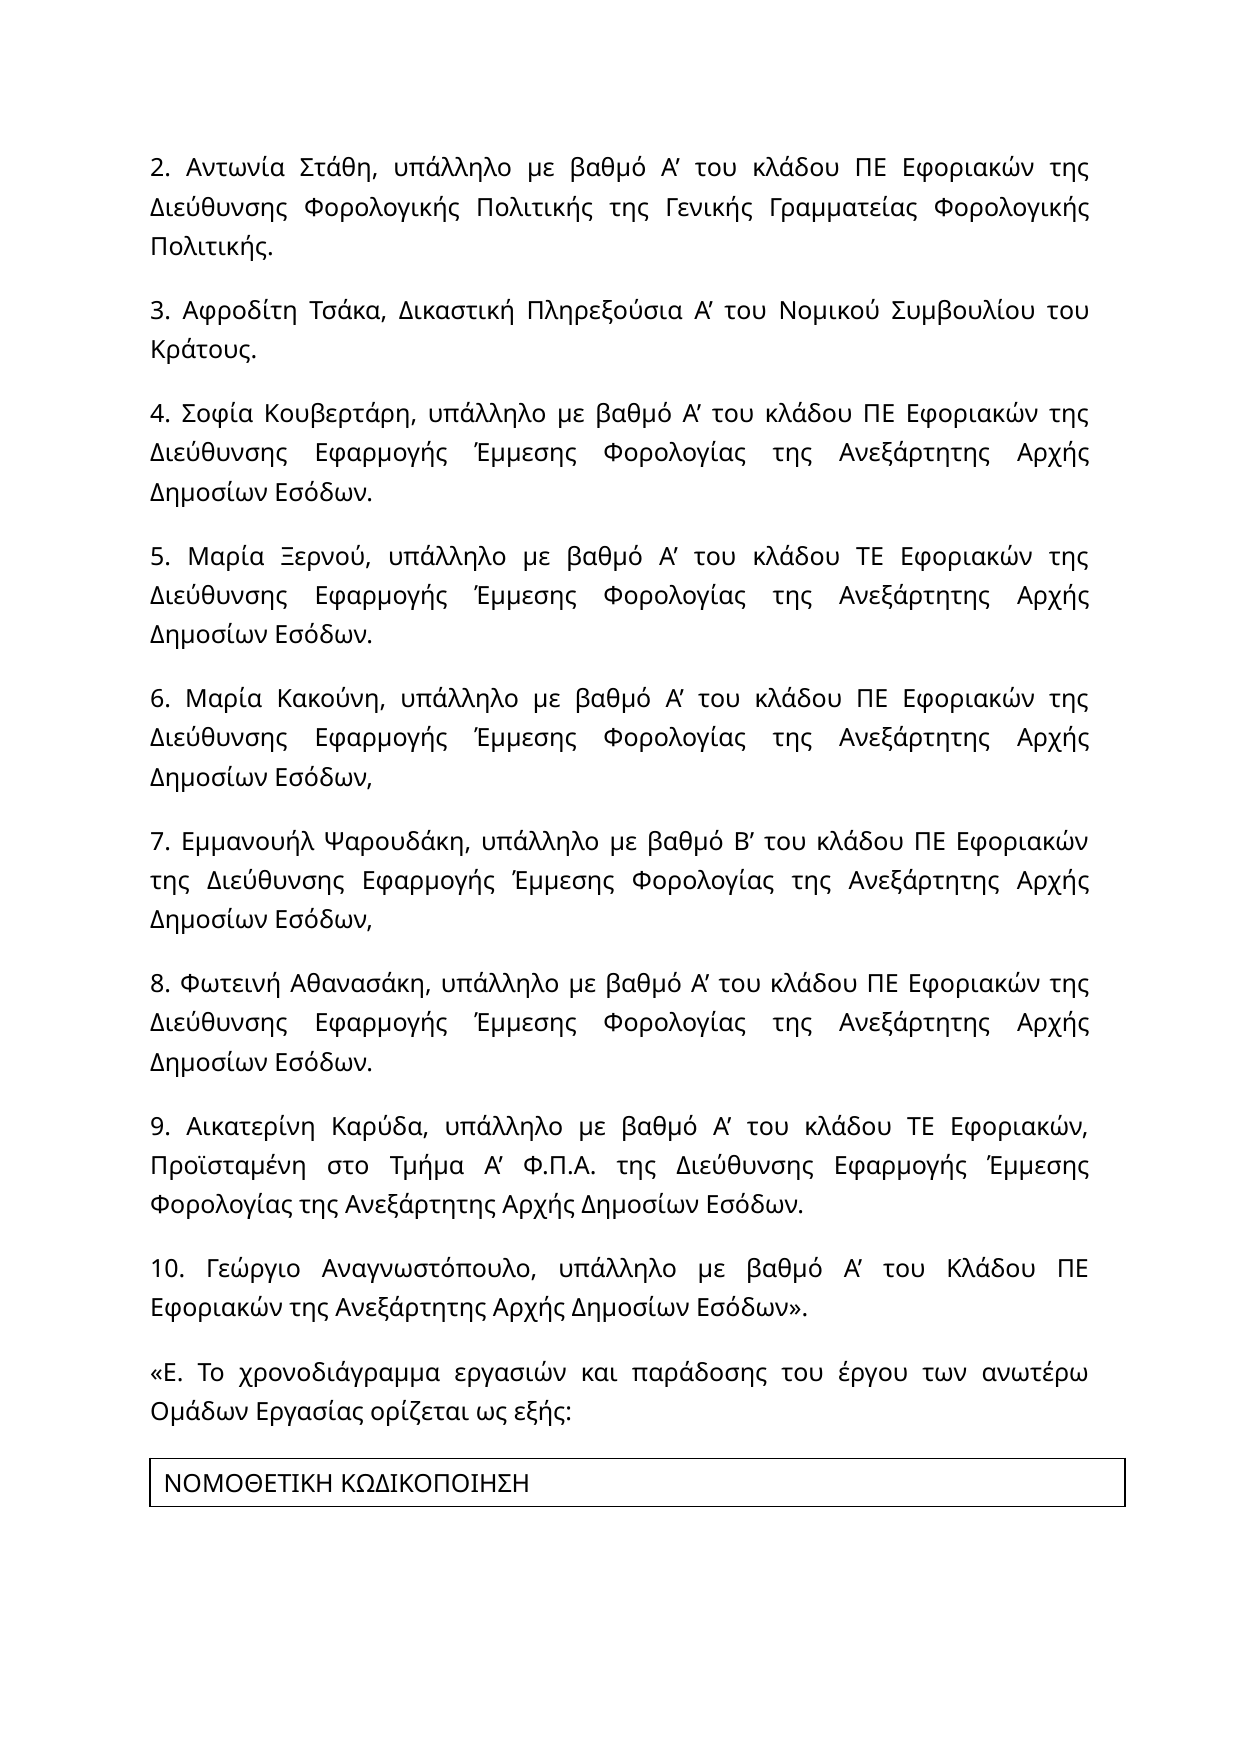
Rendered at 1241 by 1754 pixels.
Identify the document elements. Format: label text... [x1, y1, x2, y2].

text 10. Γεώργιο Αναγνωστόπουλο, υπάλληλο με βαθμό Α’ του Κλάδου ΠΕ Εφοριακών της Ανεξάρτητης Αρχής Δημοσίων Εσόδων». [150, 1251, 1090, 1324]
text 7. Εμμανουήλ Ψαρουδάκη, υπάλληλο με βαθμό Β’ του κλάδου ΠΕ Εφοριακών της Διεύθυνσης Εφαρμογής Έμμεσης Φορολογίας της Ανεξάρτητης Αρχής Δημοσίων Εσόδων, [150, 823, 1090, 936]
text «Ε. Το χρονοδιάγραμμα εργασιών και παράδοσης του έργου των ανωτέρω Ομάδων Εργασίας ορίζεται ως εξής: [150, 1354, 1090, 1427]
text 4. Σοφία Κουβερτάρη, υπάλληλο με βαθμό Α’ του κλάδου ΠΕ Εφοριακών της Διεύθυνσης Εφαρμογής Έμμεσης Φορολογίας της Ανεξάρτητης Αρχής Δημοσίων Εσόδων. [150, 396, 1090, 508]
text 5. Μαρία Ξερνού, υπάλληλο με βαθμό Α’ του κλάδου ΤΕ Εφοριακών της Διεύθυνσης Εφαρμογής Έμμεσης Φορολογίας της Ανεξάρτητης Αρχής Δημοσίων Εσόδων. [150, 538, 1090, 651]
text 9. Αικατερίνη Καρύδα, υπάλληλο με βαθμό Α’ του κλάδου ΤΕ Εφοριακών, Προϊσταμένη στο Τμήμα Α’ Φ.Π.Α. της Διεύθυνσης Εφαρμογής Έμμεσης Φορολογίας της Ανεξάρτητης Αρχής Δημοσίων Εσόδων. [150, 1108, 1090, 1221]
text 2. Αντωνία Στάθη, υπάλληλο με βαθμό Α’ του κλάδου ΠΕ Εφοριακών της Διεύθυνσης Φορολογικής Πολιτικής της Γενικής Γραμματείας Φορολογικής Πολιτικής. [150, 150, 1090, 262]
table_header ΝΟΜΟΘΕΤΙΚΗ ΚΩΔΙΚΟΠΟΙΗΣΗ [151, 1459, 1124, 1506]
text 6. Μαρία Κακούνη, υπάλληλο με βαθμό Α’ του κλάδου ΠΕ Εφοριακών της Διεύθυνσης Εφαρμογής Έμμεσης Φορολογίας της Ανεξάρτητης Αρχής Δημοσίων Εσόδων, [150, 681, 1090, 793]
text 3. Αφροδίτη Τσάκα, Δικαστική Πληρεξούσια Α’ του Νομικού Συμβουλίου του Κράτους. [150, 292, 1090, 366]
text 8. Φωτεινή Αθανασάκη, υπάλληλο με βαθμό Α’ του κλάδου ΠΕ Εφοριακών της Διεύθυνσης Εφαρμογής Έμμεσης Φορολογίας της Ανεξάρτητης Αρχής Δημοσίων Εσόδων. [150, 966, 1090, 1078]
